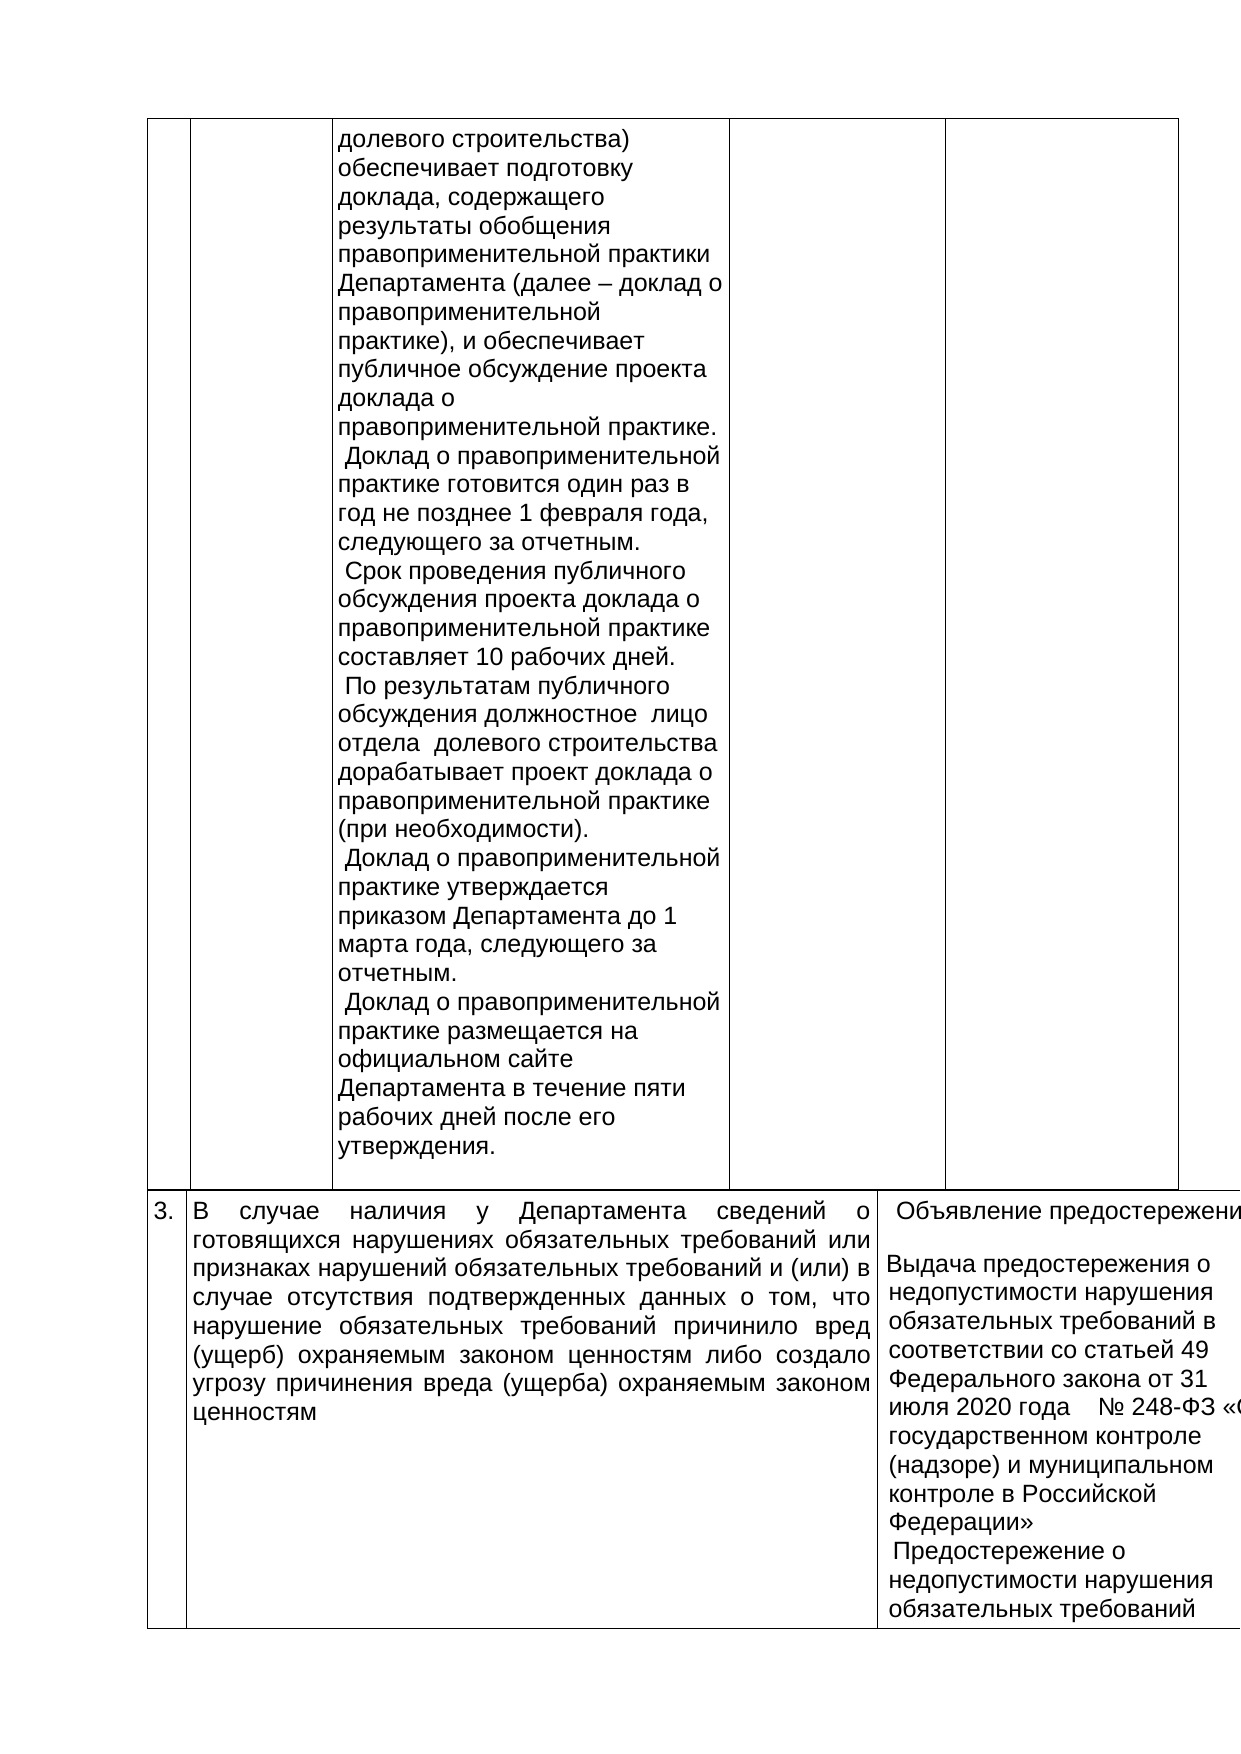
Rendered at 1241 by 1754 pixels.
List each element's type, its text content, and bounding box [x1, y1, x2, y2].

table_cell [946, 119, 1178, 1189]
table_cell долевого строительства) обеспечивает подготовку доклада, содержащего результаты обобщения правоприменительной практики Департамента (далее – доклад о правоприменительной практике), и обеспечивает публичное обсуждение проекта доклада о правоприменительной практике. Доклад о правоприменительной практике готовится один раз в год не позднее 1 февраля года, следующего за отчетным. Срок проведения публичного обсуждения проекта доклада о правоприменительной практике составляет 10 рабочих дней. По результатам публичного обсуждения должностное лицо отдела долевого строительства дорабатывает проект доклада о правоприменительной практике (при необходимости). Доклад о правоприменительной практике утверждается приказом Департамента до 1 марта года, следующего за отчетным. Доклад о правоприменительной практике размещается на официальном сайте Департамента в течение пяти рабочих дней после его утверждения. [333, 119, 729, 1189]
table_cell [191, 119, 332, 1189]
table_cell [730, 119, 945, 1189]
table_header 3. [148, 1191, 186, 1628]
table_header В случае наличия у Департамента сведений о готовящихся нарушениях обязательных требований или признаках нарушений обязательных требований и (или) в случае отсутствия подтвержденных данных о том, что нарушение обязательных требований причинило вред (ущерб) охраняемым законом ценностям либо создало угрозу причинения вреда (ущерба) охраняемым законом ценностям [187, 1191, 877, 1628]
table_header Объявление предостережения Выдача предостережения о недопустимости нарушения обязательных требований в соответствии со статьей 49 Федерального закона от 31 июля 2020 года № 248-ФЗ «О государственном контроле (надзоре) и муниципальном контроле в Российской Федерации» Предостережение о недопустимости нарушения обязательных требований (далее - предостережение) объявляется и направляется контролируемому лицу при наличии у Департамента информации о готовящихся или возможных нарушениях обязательных требований, а также о непосредственных нарушениях обязательных требований в порядке, установленном статьей 49 Федерального закона «О государственном контроле (надзоре) и муниципальном контроле в Российской Федерации». Составление и оформление предостережения осуществляется не позднее 30 дней со дня получения Департаментом сведений о готовящихся нарушениях или о признаках нарушений обязательных требований контролируемыми лицами. Решение об объявлении предостережения принимается должностными лицами Департамента и подписывается директором Департамента. Предостережение направляется контролируемому лицу на бумажном носителе почтовым отправлением либо иным доступным для контролируемого лица способом, включая направление в виде электронного документа. В указанный в предостережении срок контролируемое лицо направляет в Департамент уведомление об исполнении предостережения либо возражения в отношении указанного предостережения (далее - возражения). Возражения направляются контролируемым лицом в виде электронного документа, подписанного усиленной квалифицированной электронной подписью лица, уполномоченного представлять интересы контролируемого лица, на указанный в предостережении адрес электронной почты Департамента либо иными указанными в предостережении способами. Должностное лицо Департамента рассматривает обоснованность возражений и готовит по ним проект письменного ответа, который подписывается директором Департамента. Ответ на возражения направляется контролируемому лицу на бумажном носителе почтовым отправлением либо иным доступным для контролируемого лица способом, включая направление в виде электронного документа, в течение 20 рабочих дней со дня получения возражений. При отсутствии возражений контролируемое лицо в указанный в предостережении срок направляет в Департамент уведомление об исполнении предостережения. Департамент осуществляют учет объявленных им предостережений и использует соответствующие данные для проведения иных профилактических мероприятий и контрольных (надзорных) мероприятий. [878, 1191, 1240, 1628]
table_cell [148, 119, 190, 1189]
